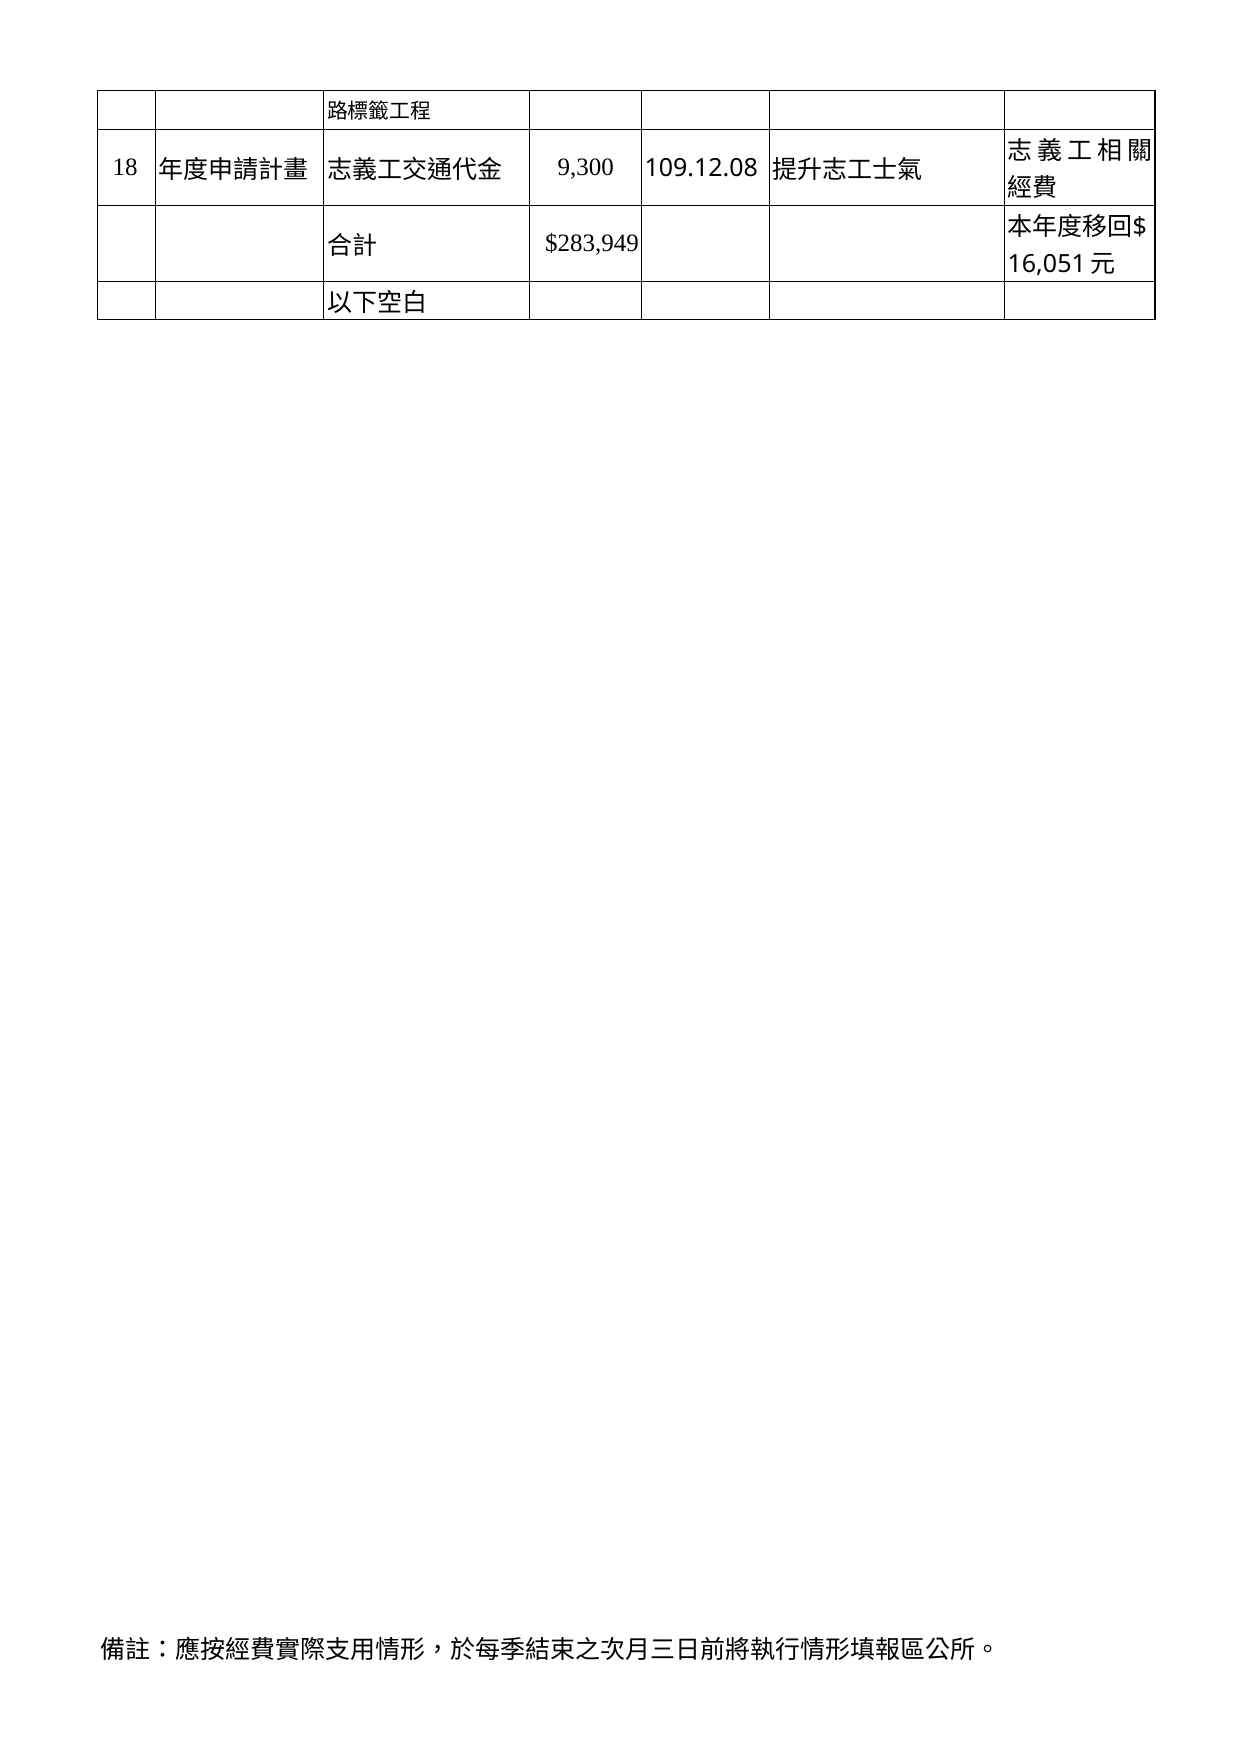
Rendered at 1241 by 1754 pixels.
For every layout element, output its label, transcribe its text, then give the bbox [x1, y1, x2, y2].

table_cell [770, 91, 1004, 129]
table_cell [156, 282, 323, 319]
table_cell [530, 282, 641, 319]
table_cell [156, 206, 323, 281]
table_cell 志義工相關經費 [1005, 130, 1154, 205]
table_cell [642, 282, 769, 319]
table_cell 本年度移回$ 16,051元 [1005, 206, 1154, 281]
table_cell $283,949 [530, 206, 641, 281]
table_cell 18 [98, 130, 155, 205]
table_cell [1005, 282, 1154, 319]
table_cell [1005, 91, 1154, 129]
table_cell [98, 91, 155, 129]
table_cell 9,300 [530, 130, 641, 205]
table_cell 109.12.08 [642, 130, 769, 205]
table_cell 提升志工士氣 [770, 130, 1004, 205]
table_cell 合計 [324, 206, 529, 281]
table_cell 路標籤工程 [324, 91, 529, 129]
table_cell [98, 206, 155, 281]
table_cell 以下空白 [324, 282, 529, 319]
table_cell [98, 282, 155, 319]
table_cell [156, 91, 323, 129]
table_cell [642, 91, 769, 129]
table_cell 年度申請計畫 [156, 130, 323, 205]
table_cell [770, 282, 1004, 319]
table_cell [770, 206, 1004, 281]
table_cell 志義工交通代金 [324, 130, 529, 205]
table_cell [530, 91, 641, 129]
table_cell [642, 206, 769, 281]
